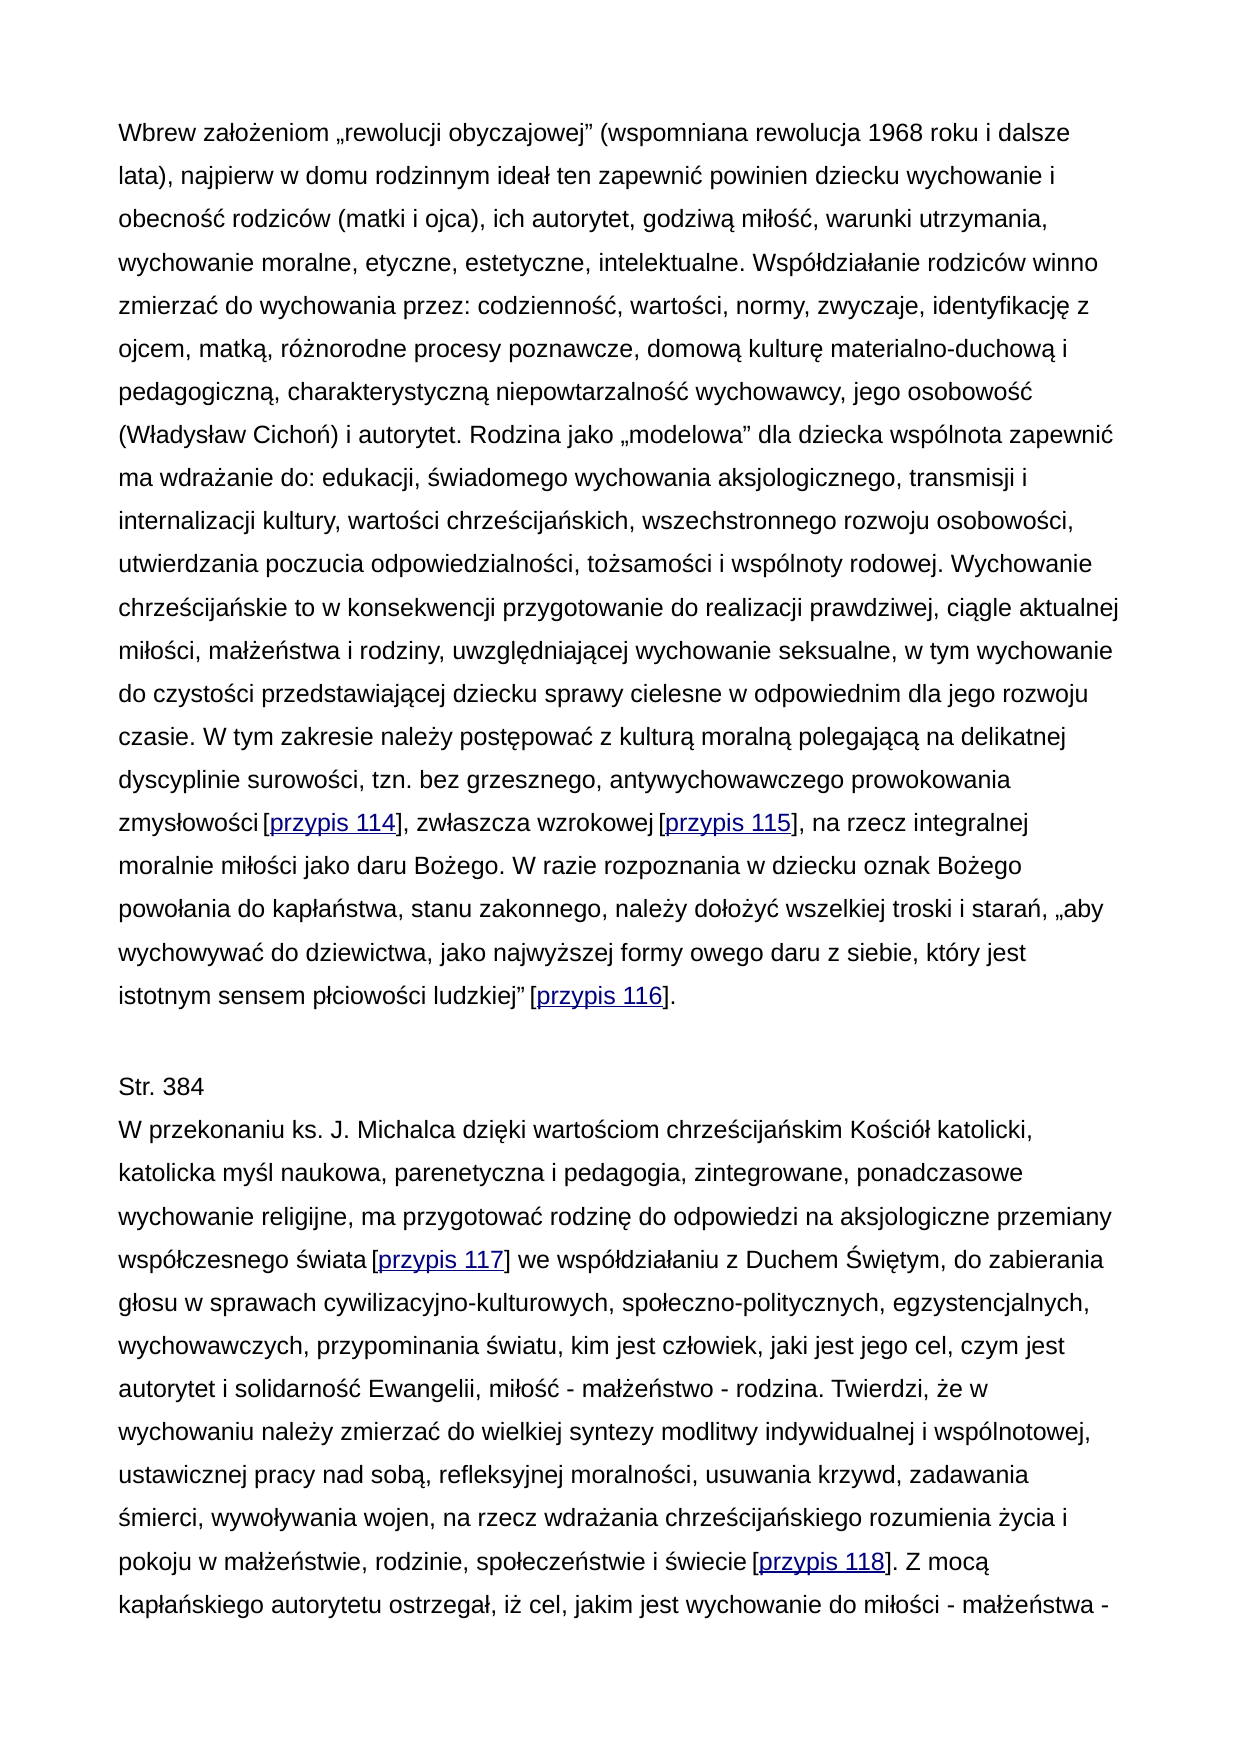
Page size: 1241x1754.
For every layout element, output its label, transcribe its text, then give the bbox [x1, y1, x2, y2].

text Wbrew założeniom „rewolucji obyczajowej” (wspomniana rewolucja 1968 roku i dalsze lata), najpierw w domu rodzinnym ideał ten zapewnić powinien dziecku wychowanie i obecność rodziców (matki i ojca), ich autorytet, godziwą miłość, warunki utrzymania, wychowanie moralne, etyczne, estetyczne, intelektualne. Współdziałanie rodziców winno zmierzać do wychowania przez: codzienność, wartości, normy, zwyczaje, identyfikację z ojcem, matką, różnorodne procesy poznawcze, domową kulturę materialno-duchową i pedagogiczną, charakterystyczną niepowtarzalność wychowawcy, jego osobowość (Władysław Cichoń) i autorytet. Rodzina jako „modelowa” dla dziecka wspólnota zapewnić ma wdrażanie do: edukacji, świadomego wychowania aksjologicznego, transmisji i internalizacji kultury, wartości chrześcijańskich, wszechstronnego rozwoju osobowości, utwierdzania poczucia odpowiedzialności, tożsamości i wspólnoty rodowej. Wychowanie chrześcijańskie to w konsekwencji przygotowanie do realizacji prawdziwej, ciągle aktualnej miłości, małżeństwa i rodziny, uwzględniającej wychowanie seksualne, w tym wychowanie do czystości przedstawiającej dziecku sprawy cielesne w odpowiednim dla jego rozwoju czasie. W tym zakresie należy postępować z kulturą moralną polegającą na delikatnej dyscyplinie surowości, tzn. bez grzesznego, antywychowawczego prowokowania zmysłowości [przypis 114], zwłaszcza wzrokowej [przypis 115], na rzecz integralnej moralnie miłości jako daru Bożego. W razie rozpoznania w dziecku oznak Bożego powołania do kapłaństwa, stanu zakonnego, należy dołożyć wszelkiej troski i starań, „aby wychowywać do dziewictwa, jako najwyższej formy owego daru z siebie, który jest istotnym sensem płciowości ludzkiej” [przypis 116]. [118, 118, 1122, 1009]
text W przekonaniu ks. J. Michalca dzięki wartościom chrześcijańskim Kościół katolicki, katolicka myśl naukowa, parenetyczna i pedagogia, zintegrowane, ponadczasowe wychowanie religijne, ma przygotować rodzinę do odpowiedzi na aksjologiczne przemiany współczesnego świata [przypis 117] we współdziałaniu z Duchem Świętym, do zabierania głosu w sprawach cywilizacyjno-kulturowych, społeczno-politycznych, egzystencjalnych, wychowawczych, przypominania światu, kim jest człowiek, jaki jest jego cel, czym jest autorytet i solidarność Ewangelii, miłość - małżeństwo - rodzina. Twierdzi, że w wychowaniu należy zmierzać do wielkiej syntezy modlitwy indywidualnej i wspólnotowej, ustawicznej pracy nad sobą, refleksyjnej moralności, usuwania krzywd, zadawania śmierci, wywoływania wojen, na rzecz wdrażania chrześcijańskiego rozumienia życia i pokoju w małżeństwie, rodzinie, społeczeństwie i świecie [przypis 118]. Z mocą kapłańskiego autorytetu ostrzegał, iż cel, jakim jest wychowanie do miłości - małżeństwa [118, 1115, 1122, 1618]
text Str. 384 [118, 1072, 1122, 1101]
